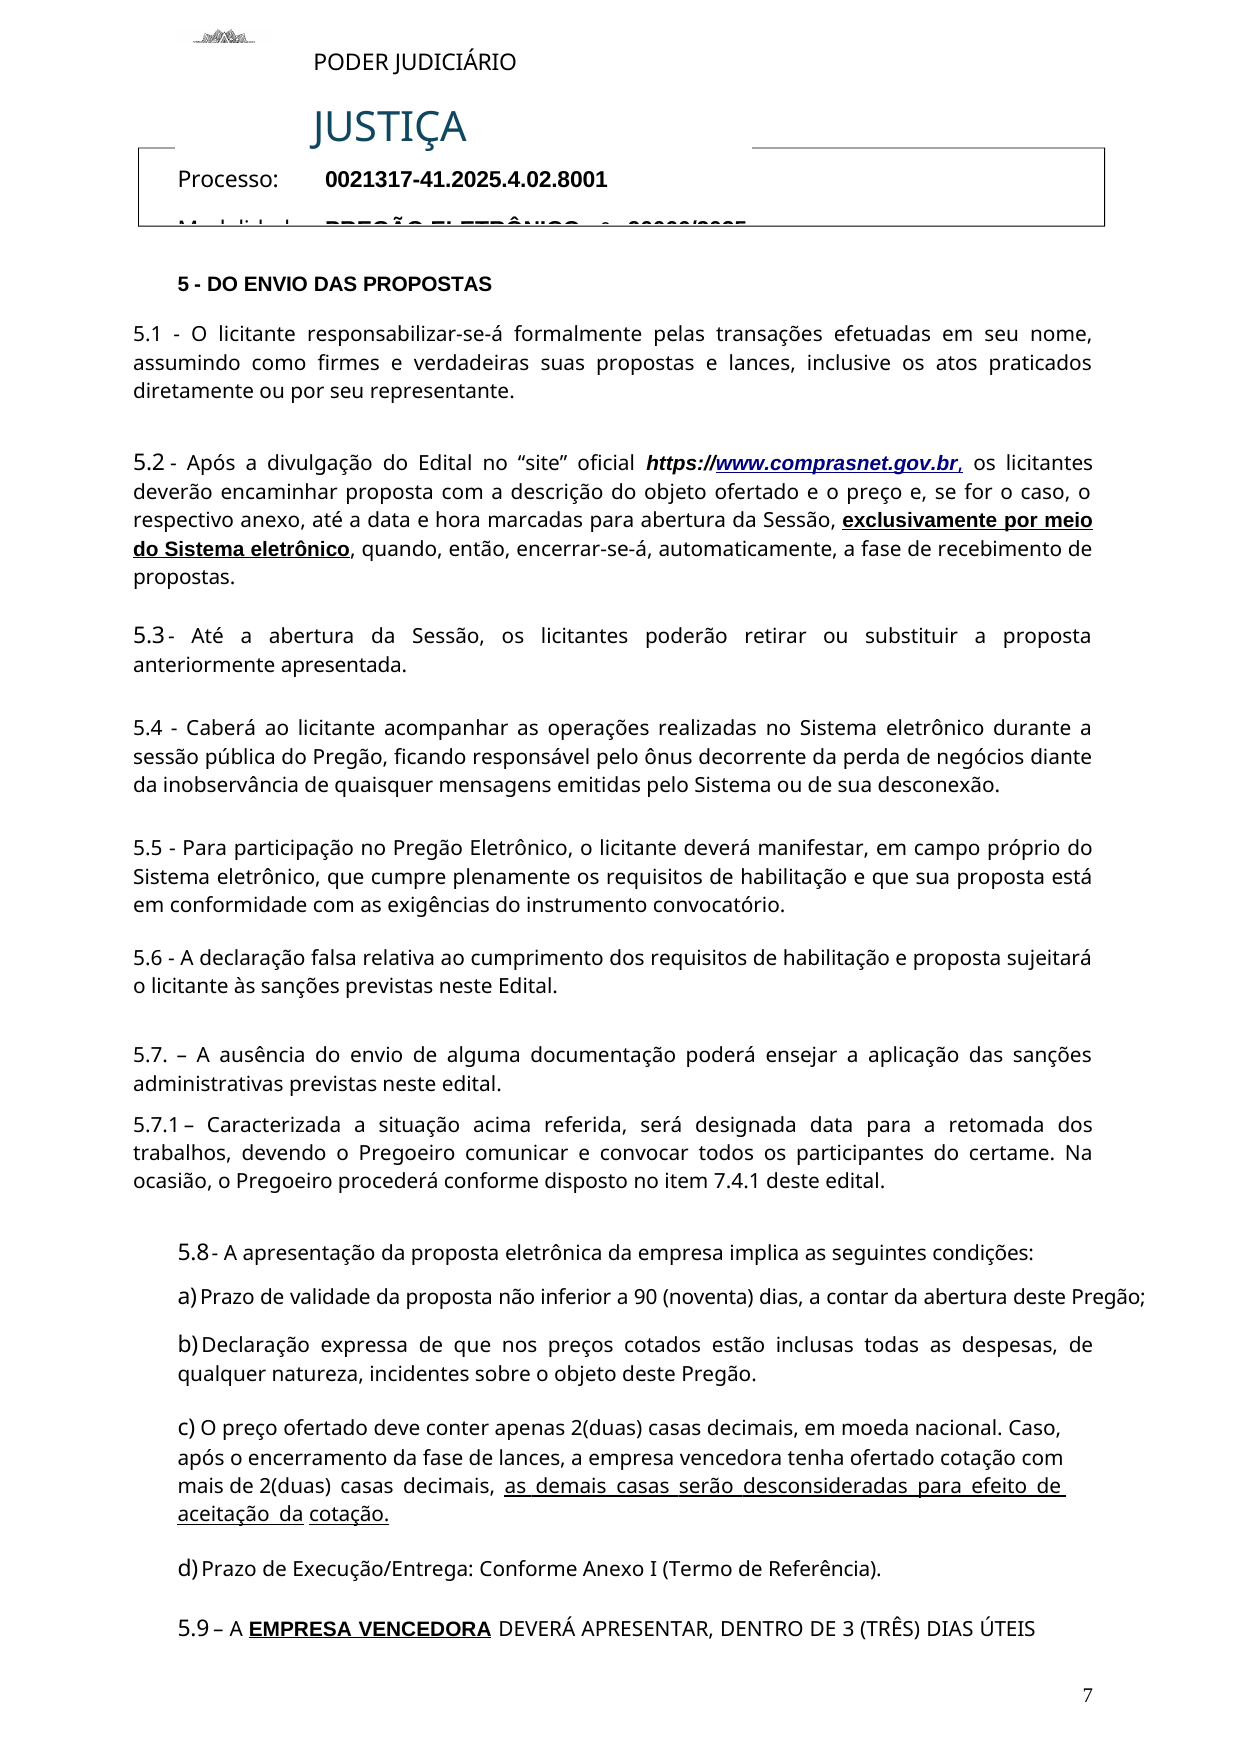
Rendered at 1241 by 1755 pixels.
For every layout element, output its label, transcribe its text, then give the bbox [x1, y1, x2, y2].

list – A EMPRESA VENCEDORA DEVERÁ APRESENTAR, DENTRO DE 3 (TRÊS) DIAS ÚTEIS [177, 1612, 1167, 1643]
list - A apresentação da proposta eletrônica da empresa implica as seguintes condições: [177, 1236, 1167, 1267]
list - O licitante responsabilizar-se-á formalmente pelas transações efetuadas em seu nome, assumindo como firmes e verdadeiras suas propostas e lances, inclusive os atos praticados diretamente ou por seu representante. [133, 319, 1093, 404]
list – Caracterizada a situação acima referida, será designada data para a retomada dos trabalhos, devendo o Pregoeiro comunicar e convocar todos os participantes do certame. Na ocasião, o Pregoeiro procederá conforme disposto no item 7.4.1 deste edital. [133, 1110, 1093, 1195]
list O preço ofertado deve conter apenas 2(duas) casas decimais, em moeda nacional. Caso, após o encerramento da fase de lances, a empresa vencedora tenha ofertado cotação com mais de 2(duas) casas decimais, as demais casas serão desconsideradas para efeito de aceitação da cotação. [177, 1411, 1093, 1528]
list - DO ENVIO DAS PROPOSTAS [177, 271, 1167, 295]
list Prazo de validade da proposta não inferior a 90 (noventa) dias, a contar da abertura deste Pregão; [177, 1280, 1167, 1311]
list – A ausência do envio de alguma documentação poderá ensejar a aplicação das sanções administrativas previstas neste edital. [133, 1040, 1093, 1097]
list - Após a divulgação do Edital no “site” oficial https://www.comprasnet.gov.br, os licitantes deverão encaminhar proposta com a descrição do objeto ofertado e o preço e, se for o caso, o respectivo anexo, até a data e hora marcadas para abertura da Sessão, exclusivamente por meio do Sistema eletrônico, quando, então, encerrar-se-á, automaticamente, a fase de recebimento de propostas. [133, 446, 1093, 591]
list - A declaração falsa relativa ao cumprimento dos requisitos de habilitação e proposta sujeitará o licitante às sanções previstas neste Edital. [133, 943, 1093, 999]
list Declaração expressa de que nos preços cotados estão inclusas todas as despesas, de qualquer natureza, incidentes sobre o objeto deste Pregão. [177, 1328, 1093, 1387]
list - Para participação no Pregão Eletrônico, o licitante deverá manifestar, em campo próprio do Sistema eletrônico, que cumpre plenamente os requisitos de habilitação e que sua proposta está em conformidade com as exigências do instrumento convocatório. [133, 833, 1093, 919]
list Prazo de Execução/Entrega: Conforme Anexo I (Termo de Referência). [177, 1552, 1167, 1583]
list - Até a abertura da Sessão, os licitantes poderão retirar ou substituir a proposta anteriormente apresentada. [133, 619, 1093, 679]
list - Caberá ao licitante acompanhar as operações realizadas no Sistema eletrônico durante a sessão pública do Pregão, ficando responsável pelo ônus decorrente da perda de negócios diante da inobservância de quaisquer mensagens emitidas pelo Sistema ou de sua desconexão. [133, 713, 1093, 799]
